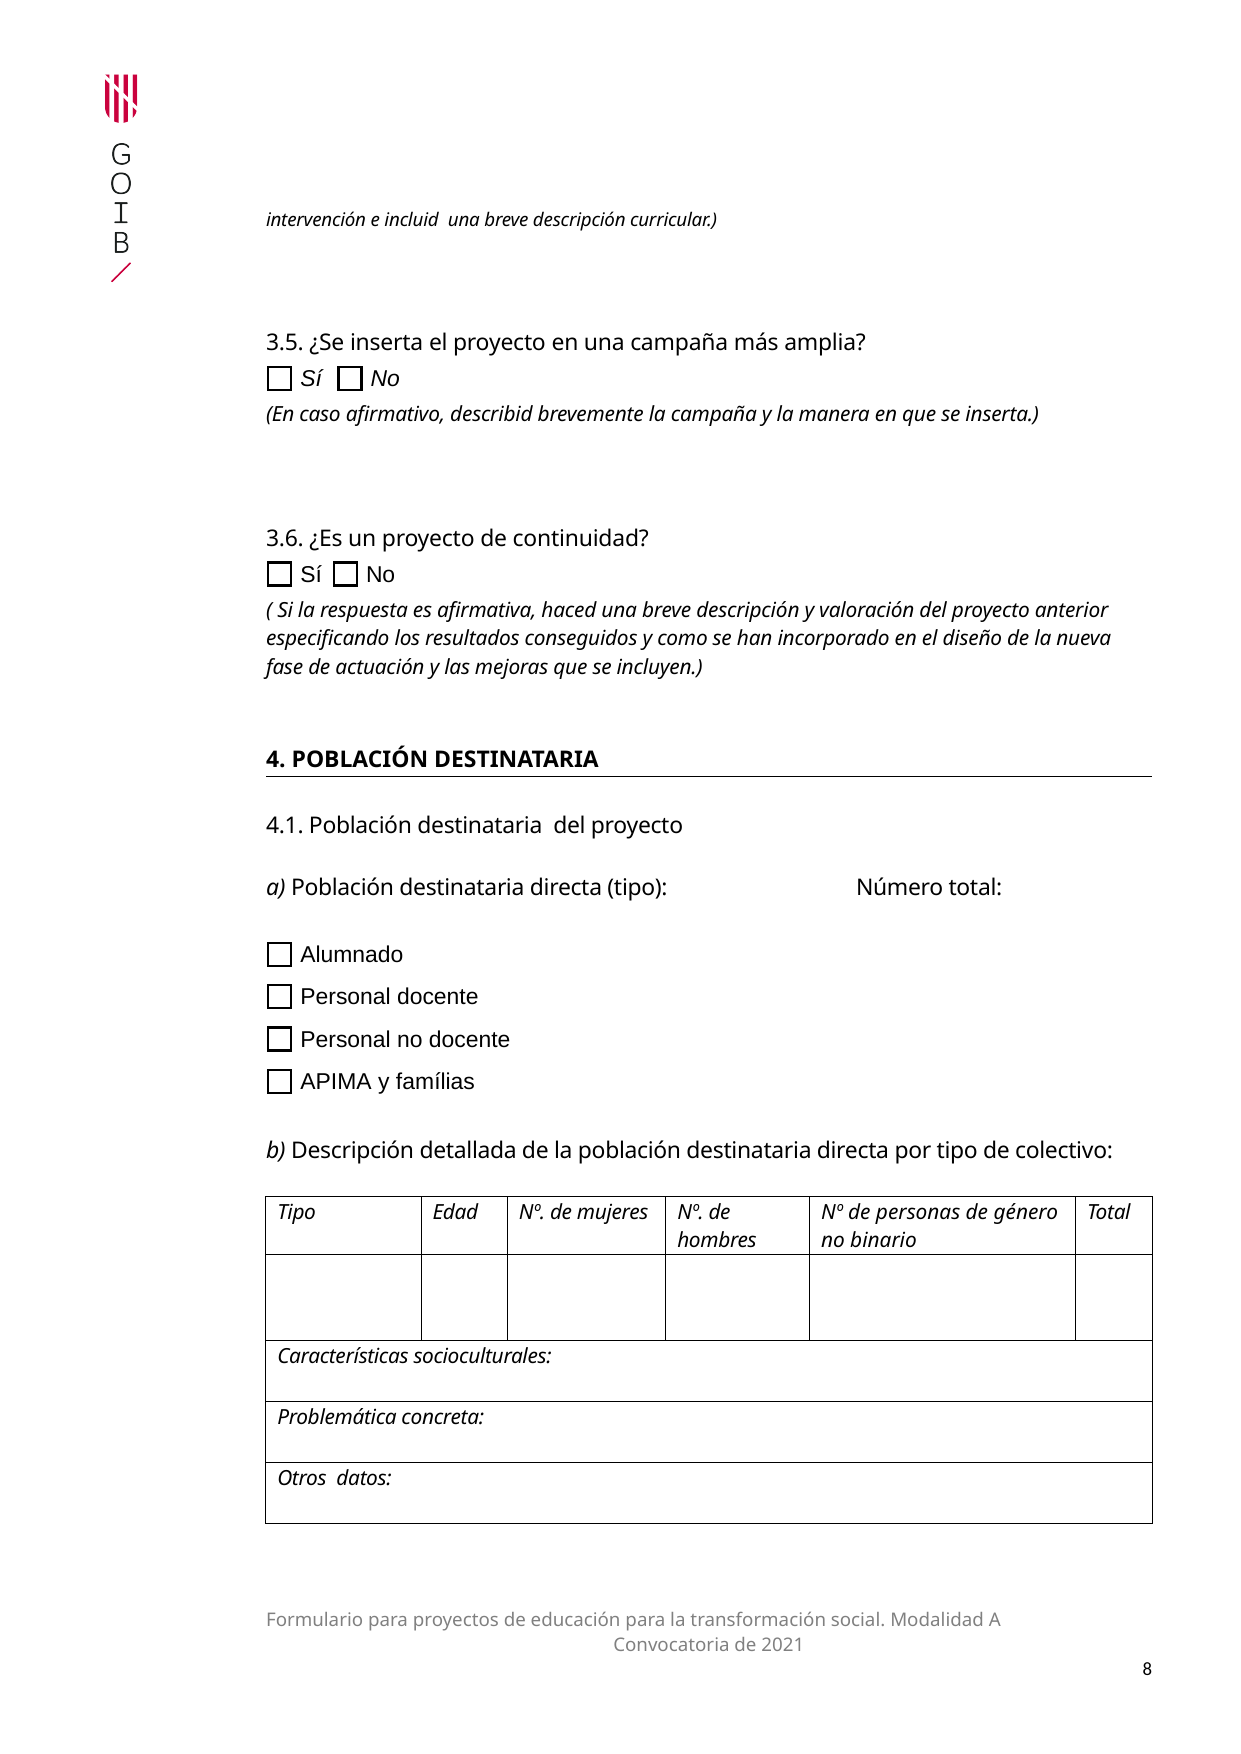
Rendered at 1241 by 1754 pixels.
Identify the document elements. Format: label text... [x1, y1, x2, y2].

table_header Tipo [266, 1197, 421, 1254]
table_cell [266, 1255, 421, 1340]
text 4.1. Población destinataria del proyecto [266, 808, 1152, 840]
table_header Edad [422, 1197, 507, 1254]
table_cell [810, 1255, 1075, 1340]
table_cell Otros datos: [266, 1463, 1152, 1522]
text 3.5. ¿Se inserta el proyecto en una campaña más amplia? [266, 326, 1152, 357]
text (En caso afirmativo, describid brevemente la campaña y la manera en que se inserta.) [266, 399, 1152, 428]
table_cell [422, 1255, 507, 1340]
text ( Si la respuesta es afirmativa, haced una breve descripción y valoración del proyecto anterior especificando los resultados conseguidos y como se han incorporado en el diseño de la nueva fase de actuación y las mejoras que se incluyen.) [266, 595, 1152, 680]
text b) Descripción detallada de la población destinataria directa por tipo de colectivo: [266, 1133, 1152, 1165]
table_header Nº. de hombres [666, 1197, 809, 1254]
table_cell [666, 1255, 809, 1340]
table_cell Problemática concreta: [266, 1402, 1152, 1462]
text intervención e incluid una breve descripción curricular.) [266, 207, 1152, 232]
subtitle 4. POBLACIÓN DESTINATARIA [266, 743, 1152, 776]
text 3.6. ¿Es un proyecto de continuidad? [266, 522, 1152, 553]
table_header Nº. de mujeres [508, 1197, 665, 1254]
table_cell [1076, 1255, 1152, 1340]
table_header Nº de personas de género no binario [810, 1197, 1075, 1254]
table_header Total [1076, 1197, 1152, 1254]
text a) Población destinataria directa (tipo): Número total: [266, 871, 1152, 902]
table_cell Características socioculturales: [266, 1341, 1152, 1401]
table_cell [508, 1255, 665, 1340]
picture [76, 51, 166, 313]
